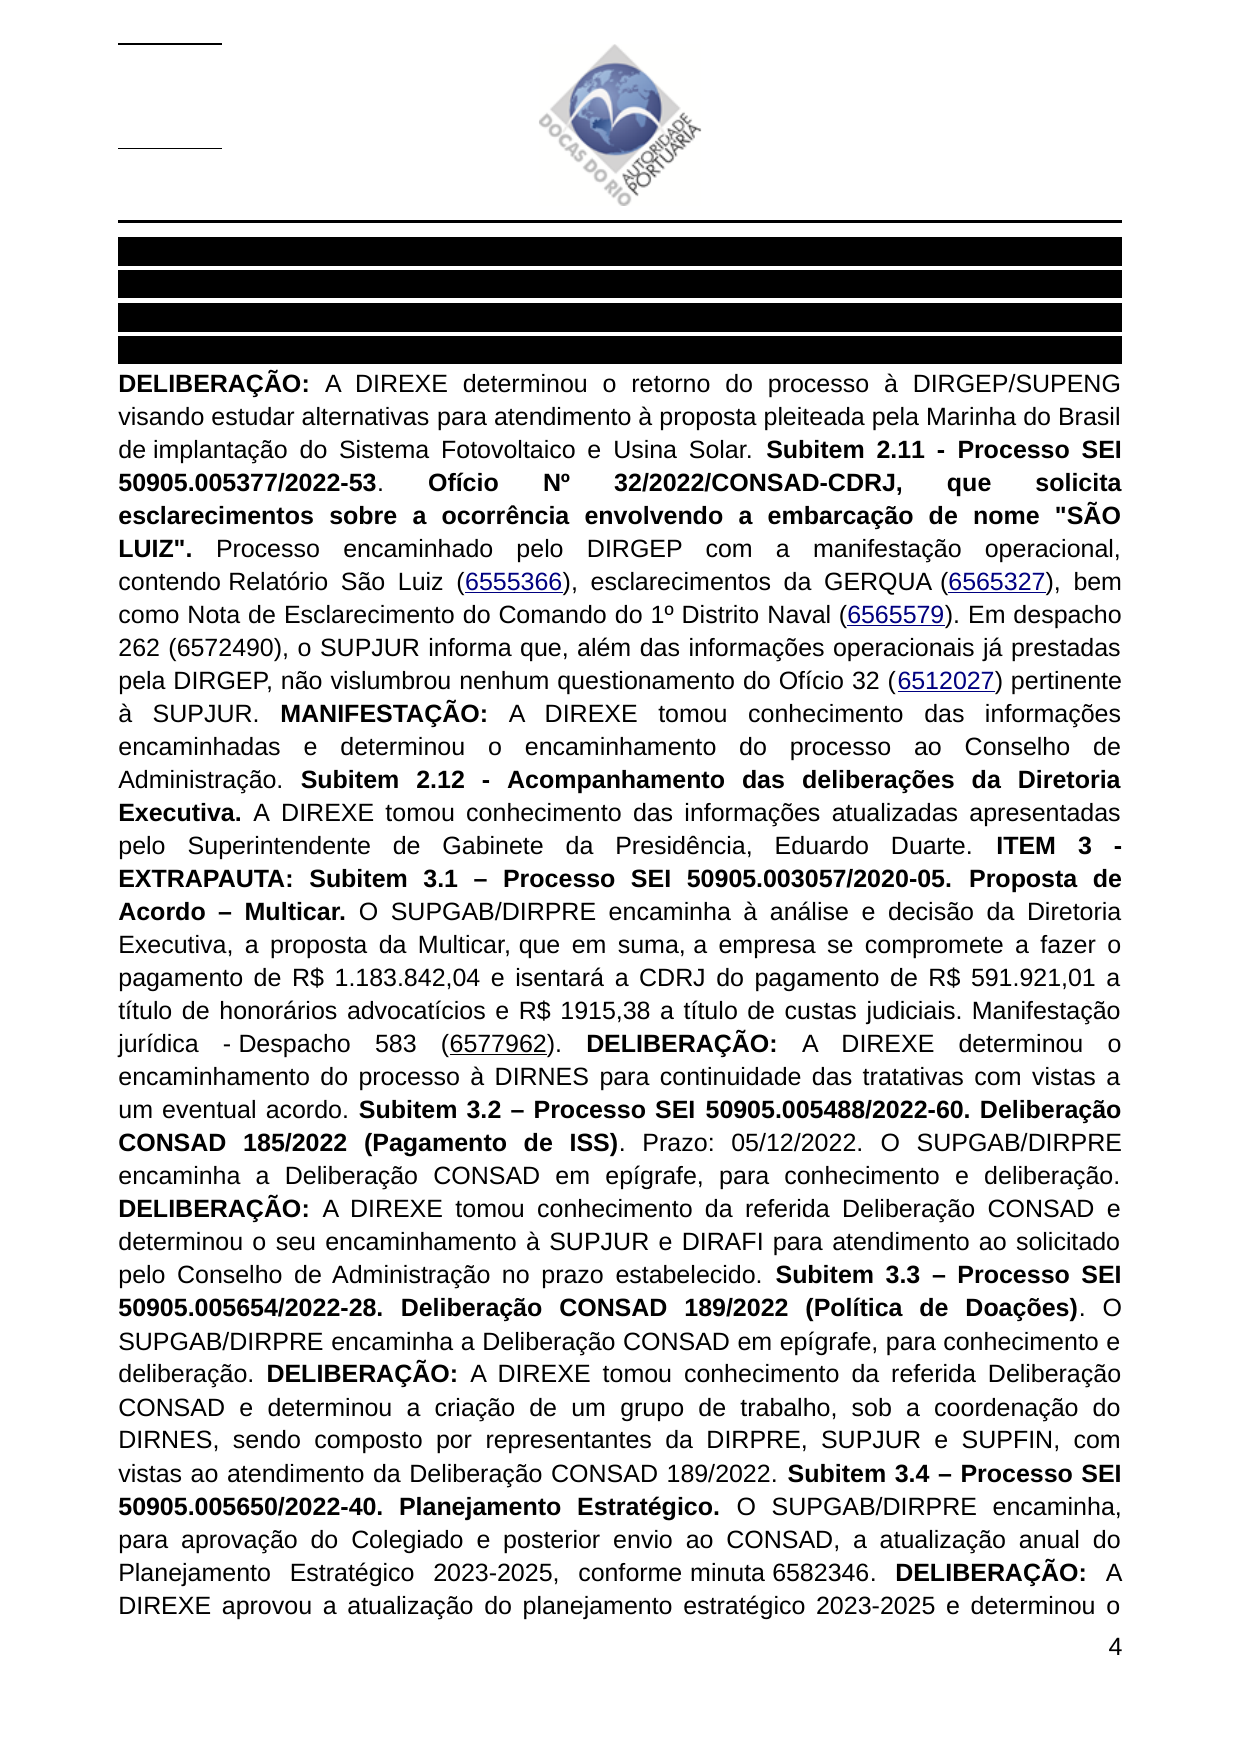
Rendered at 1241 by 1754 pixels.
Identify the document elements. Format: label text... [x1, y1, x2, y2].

text xxxxxxxxxxx xx xxxxxx xxxxxxxxxxxx x xx xxxxx xxxxxx xx xxxxxxxxxx xxxx xxxxxxxx xxx xxxxx xxxxxxxxx xx xxxxxx xx xxxxxxxxxxxxx xxx xxxxxxxx xx xxxxxxx xxx xxxxxxxxxx xxxxxxxxxx xx xx x x xx xx xxxxx xxxxxxxxxxx xxxx xxx xxxxxxxxxx xx xxxxxxx xx xxxxxxx xxxxxxx x xxxxxxxxxxx xxx xxxxxx xxxxxxxxxxxxxx x xxxxxxxxxxxx xxxxxxxxxxx DELIBERAÇÃO: A DIREXE determinou o retorno do processo à DIRGEP/SUPENG visando estudar alternativas para atendimento à proposta pleiteada pela Marinha do Brasil de implantação do Sistema Fotovoltaico e Usina Solar. Subitem 2.11 - Processo SEI 50905.005377/2022-53. Ofício Nº 32/2022/CONSAD-CDRJ, que solicita esclarecimentos sobre a ocorrência envolvendo a embarcação de nome "SÃO LUIZ". Processo encaminhado pelo DIRGEP com a manifestação operacional, contendo Relatório São Luiz (6555366), esclarecimentos da GERQUA (6565327), bem como Nota de Esclarecimento do Comando do 1º Distrito Naval​​​​​​​ (6565579). Em despacho 262 (6572490), o SUPJUR informa que, além das informações operacionais já prestadas pela DIRGEP, não vislumbrou nenhum questionamento do Ofício 32 (6512027) pertinente à SUPJUR. MANIFESTAÇÃO: A DIREXE tomou conhecimento das informações encaminhadas e determinou o encaminhamento do processo ao Conselho de Administração. Subitem 2.12 - Acompanhamento das deliberações da Diretoria Executiva. A DIREXE tomou conhecimento das informações atualizadas apresentadas pelo Superintendente de Gabinete da Presidência, Eduardo Duarte. ITEM 3 - EXTRAPAUTA: Subitem 3.1 – Processo SEI 50905.003057/2020-05. Proposta de Acordo – Multicar. O SUPGAB/DIRPRE encaminha à análise e decisão da Diretoria Executiva, a proposta da Multicar, que em suma, a empresa se compromete a fazer o pagamento de R$ 1.183.842,04 e isentará a CDRJ do pagamento de R$ 591.921,01 a título de honorários advocatícios e R$ 1915,38 a título de custas judiciais. Manifestação jurídica - Despacho 583 (6577962). DELIBERAÇÃO: A DIREXE determinou o encaminhamento do processo à DIRNES para continuidade das tratativas com vistas a um eventual acordo. Subitem 3.2 – Processo SEI 50905.005488/2022-60. Deliberação CONSAD 185/2022 (Pagamento de ISS). Prazo: 05/12/2022. O SUPGAB/DIRPRE encaminha a Deliberação CONSAD em epígrafe, para conhecimento e deliberação. DELIBERAÇÃO: A DIREXE tomou conhecimento da referida Deliberação CONSAD e determinou o seu encaminhamento à SUPJUR e DIRAFI para atendimento ao solicitado pelo Conselho de Administração no prazo estabelecido. Subitem 3.3 – Processo SEI 50905.005654/2022-28. Deliberação CONSAD 189/2022 (Política de Doações). O SUPGAB/DIRPRE encaminha a Deliberação CONSAD em epígrafe, para conhecimento e deliberação. DELIBERAÇÃO: A DIREXE tomou conhecimento da referida Deliberação CONSAD e determinou a criação de um grupo de trabalho, sob a coordenação do DIRNES, sendo composto por representantes da DIRPRE, SUPJUR e SUPFIN, com vistas ao atendimento da Deliberação CONSAD 189/2022. Subitem 3.4 – Processo SEI 50905.005650/2022-40. Planejamento Estratégico. O SUPGAB/DIRPRE encaminha, para aprovação do Colegiado e posterior envio ao CONSAD, a atualização anual do Planejamento Estratégico 2023-2025, conforme minuta 6582346. DELIBERAÇÃO: A DIREXE aprovou a atualização do planejamento estratégico 2023-2025 e determinou o [118, 237, 1122, 1619]
